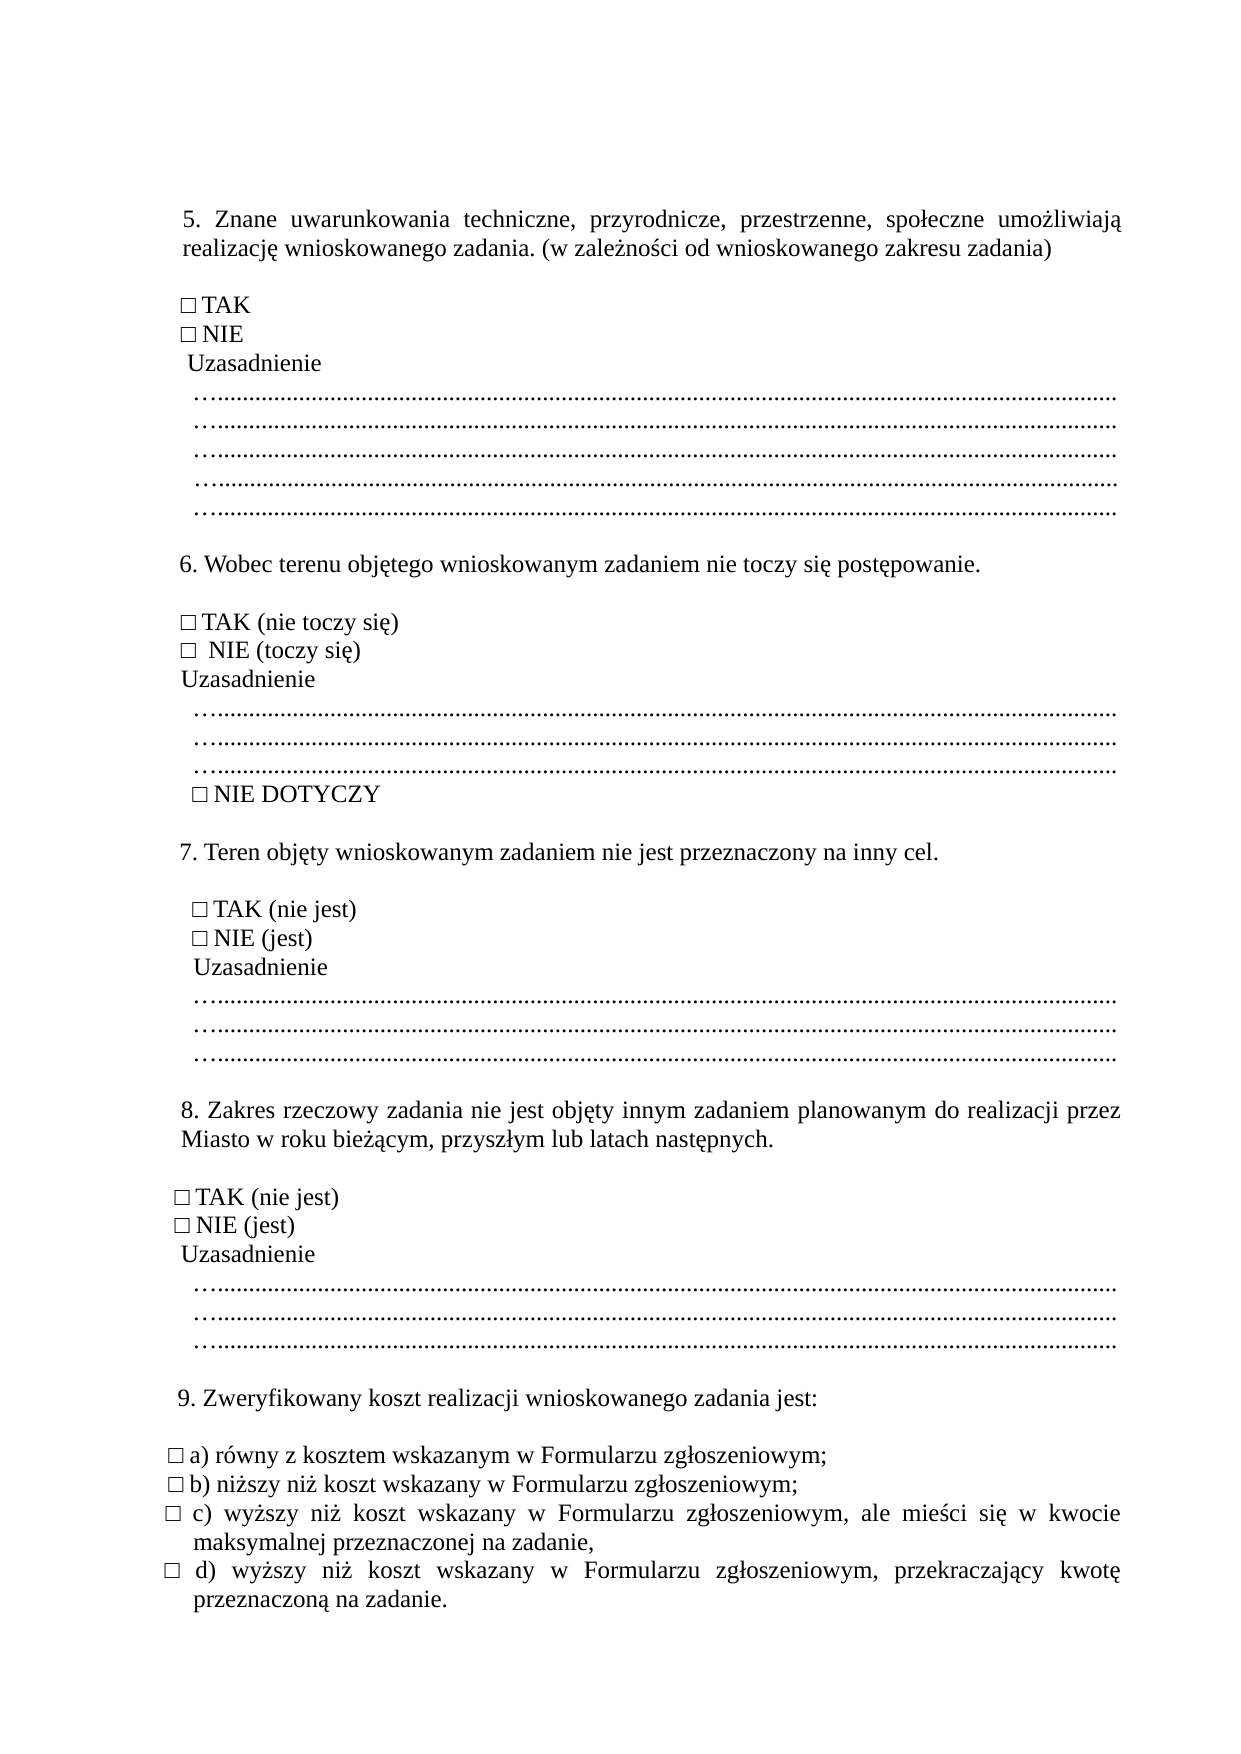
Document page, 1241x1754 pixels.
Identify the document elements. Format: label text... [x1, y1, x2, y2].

text □ TAK (nie toczy się) [118, 607, 1122, 636]
text …................................................................................................................................................ [118, 406, 1122, 434]
list 6. Wobec terenu objętego wnioskowanym zadaniem nie toczy się postępowanie. [179, 549, 1122, 578]
text □ TAK (nie jest) [118, 894, 1122, 923]
text □ TAK (nie jest) [118, 1182, 1122, 1211]
text □ NIE (toczy się) [118, 636, 1122, 664]
text □ NIE (jest) [118, 923, 1122, 952]
text □ a) równy z kosztem wskazanym w Formularzu zgłoszeniowym; [118, 1441, 1122, 1469]
text …................................................................................................................................................ [118, 1326, 1122, 1354]
text …................................................................................................................................................ [118, 463, 1122, 492]
text …................................................................................................................................................ [118, 1268, 1122, 1297]
text …................................................................................................................................................ [118, 981, 1122, 1009]
text 7. Teren objęty wnioskowanym zadaniem nie jest przeznaczony na inny cel. [179, 837, 1122, 866]
text …................................................................................................................................................ [118, 1297, 1122, 1326]
text □ b) niższy niż koszt wskazany w Formularzu zgłoszeniowym; [118, 1469, 1122, 1498]
text □ NIE DOTYCZY [118, 779, 1122, 808]
text 8. Zakres rzeczowy zadania nie jest objęty innym zadaniem planowanym do realizacji przez Miasto w roku bieżącym, przyszłym lub latach następnych. [181, 1096, 1122, 1153]
text □ NIE (jest) [118, 1211, 1122, 1239]
text Uzasadnienie [118, 348, 1122, 377]
text …................................................................................................................................................ [118, 693, 1122, 722]
text …................................................................................................................................................ [118, 1009, 1122, 1038]
text …................................................................................................................................................ [118, 434, 1122, 463]
text Uzasadnienie [118, 664, 1122, 693]
text □ d) wyższy niż koszt wskazany w Formularzu zgłoszeniowym, przekraczający kwotę przeznaczoną na zadanie. [118, 1556, 1122, 1613]
text □ NIE [118, 319, 1122, 348]
text 9. Zweryfikowany koszt realizacji wnioskowanego zadania jest: [177, 1383, 1122, 1412]
text □ TAK [118, 291, 1122, 319]
text Uzasadnienie [118, 952, 1122, 981]
text …................................................................................................................................................ [118, 492, 1122, 521]
text Uzasadnienie [118, 1239, 1122, 1268]
text 5. Znane uwarunkowania techniczne, przyrodnicze, przestrzenne, społeczne umożliwiają realizację wnioskowanego zadania. (w zależności od wnioskowanego zakresu zadania) [182, 176, 1122, 262]
text □ c) wyższy niż koszt wskazany w Formularzu zgłoszeniowym, ale mieści się w kwocie maksymalnej przeznaczonej na zadanie, [118, 1498, 1122, 1556]
text …................................................................................................................................................ [118, 722, 1122, 751]
text …................................................................................................................................................ [118, 1038, 1122, 1067]
text …................................................................................................................................................ [118, 377, 1122, 406]
text …................................................................................................................................................ [118, 751, 1122, 779]
